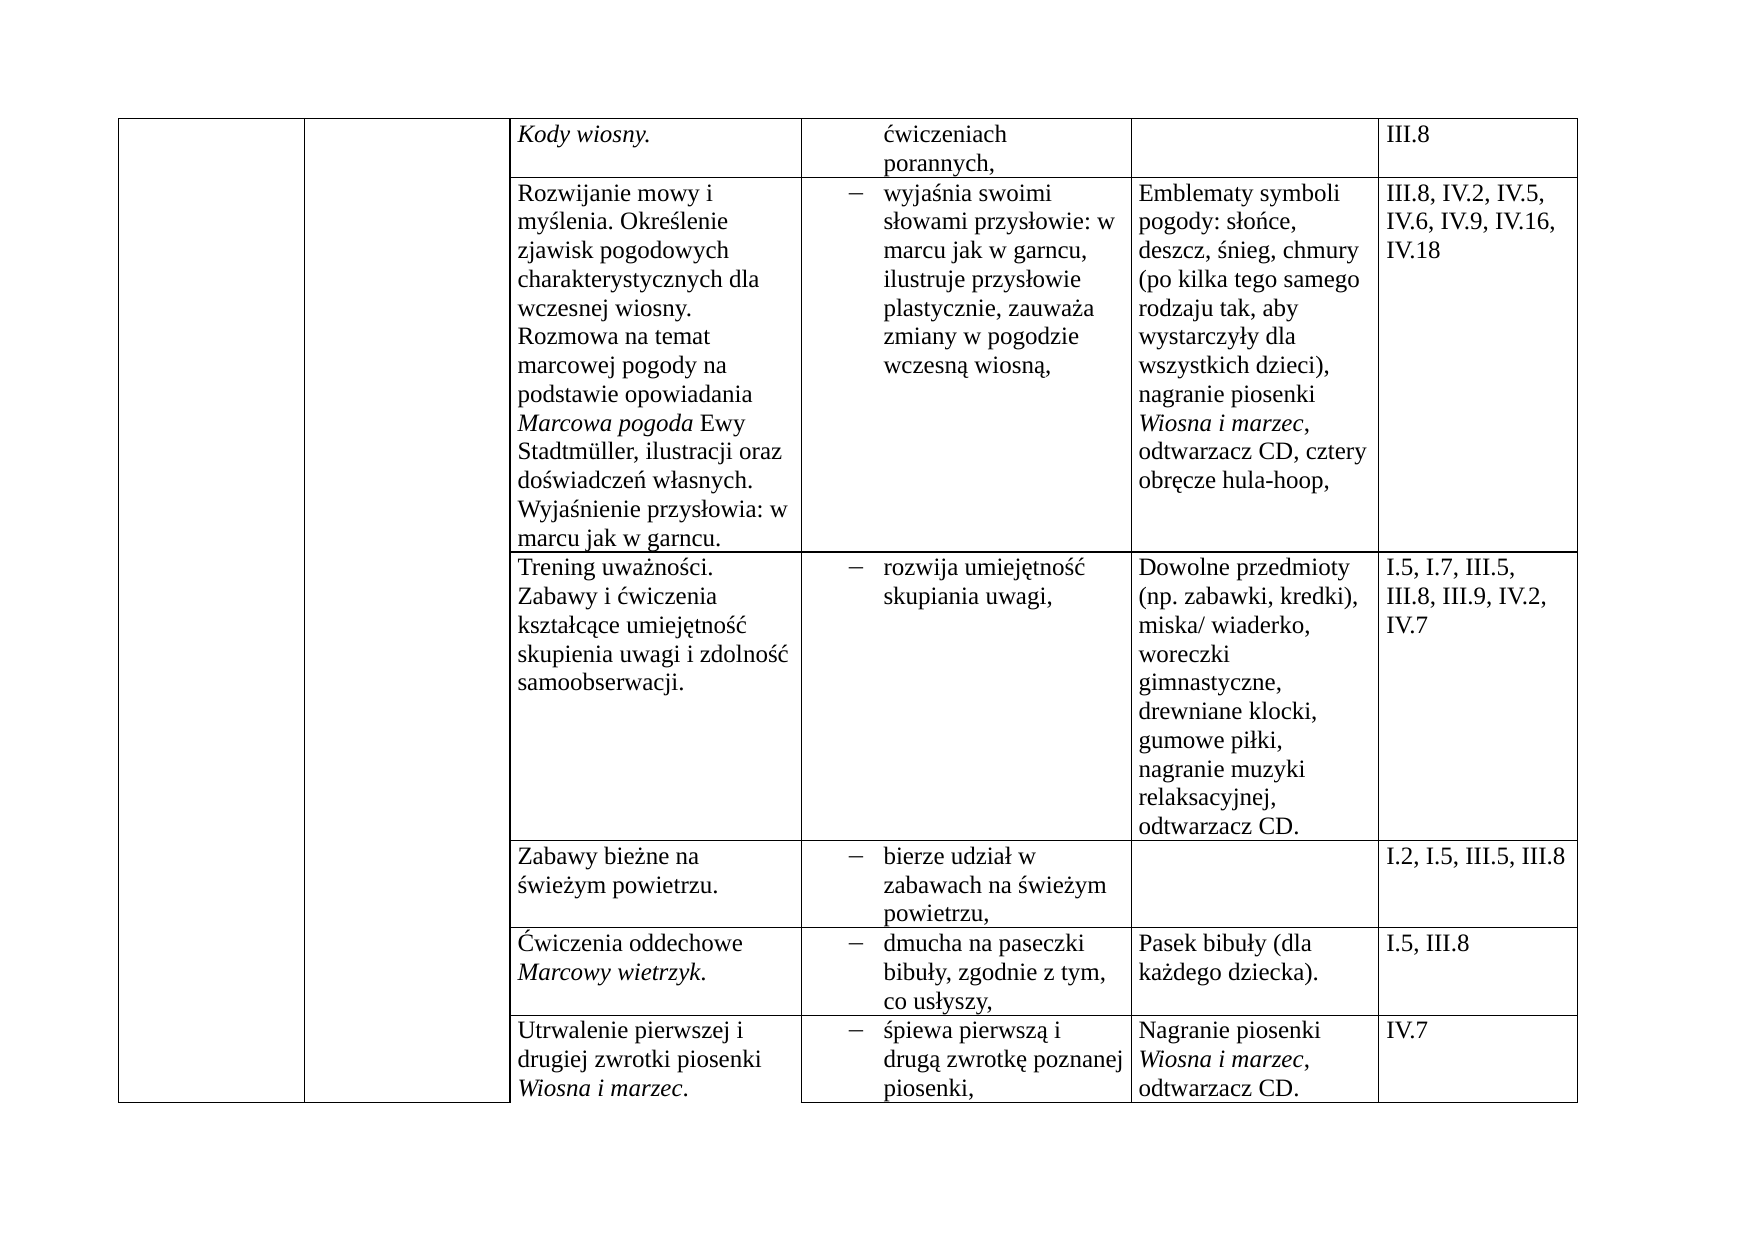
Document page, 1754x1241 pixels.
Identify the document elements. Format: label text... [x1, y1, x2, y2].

table_cell Kody wiosny. [511, 119, 801, 177]
table_cell śpiewa pierwszą i drugą zwrotkę poznanej piosenki, [802, 1016, 1131, 1102]
table_cell I.2, I.5, III.5, III.8 [1379, 841, 1577, 927]
table_cell Dowolne przedmioty (np. zabawki, kredki), miska/ wiaderko, woreczki gimnastyczne, drewniane klocki, gumowe piłki, nagranie muzyki relaksacyjnej, odtwarzacz CD. [1132, 553, 1378, 840]
table_cell dmucha na paseczki bibuły, zgodnie z tym, co usłyszy, [802, 928, 1131, 1014]
table_cell Rozwijanie mowy i myślenia. Określenie zjawisk pogodowych charakterystycznych dla wczesnej wiosny. Rozmowa na temat marcowej pogody na podstawie opowiadania Marcowa pogoda Ewy Stadtmüller, ilustracji oraz doświadczeń własnych. Wyjaśnienie przysłowia: w marcu jak w garncu. [511, 178, 801, 551]
table_cell Nagranie piosenki Wiosna i marzec, odtwarzacz CD. [1132, 1016, 1378, 1102]
table_cell Ćwiczenia oddechowe Marcowy wietrzyk. [511, 928, 801, 1014]
table_cell III.8, IV.2, IV.5, IV.6, IV.9, IV.16, IV.18 [1379, 178, 1577, 551]
table_cell Zabawy bieżne na świeżym powietrzu. [511, 841, 801, 927]
table_cell [1132, 119, 1378, 177]
table_cell III.8 [1379, 119, 1577, 177]
table_cell [1132, 841, 1378, 927]
table_cell wyjaśnia swoimi słowami przysłowie: w marcu jak w garncu, ilustruje przysłowie plastycznie, zauważa zmiany w pogodzie wczesną wiosną, [802, 178, 1131, 551]
table_cell Emblematy symboli pogody: słońce, deszcz, śnieg, chmury (po kilka tego samego rodzaju tak, aby wystarczyły dla wszystkich dzieci), nagranie piosenki Wiosna i marzec, odtwarzacz CD, cztery obręcze hula-hoop, [1132, 178, 1378, 551]
table_cell Trening uważności. Zabawy i ćwiczenia kształcące umiejętność skupienia uwagi i zdolność samoobserwacji. [511, 553, 801, 840]
table_cell Utrwalenie pierwszej i drugiej zwrotki piosenki Wiosna i marzec. [511, 1016, 801, 1102]
table_cell IV.7 [1379, 1016, 1577, 1102]
table_cell Pasek bibuły (dla każdego dziecka). [1132, 928, 1378, 1014]
table_cell I.5, I.7, III.5, III.8, III.9, IV.2, IV.7 [1379, 553, 1577, 840]
table_cell rozwija umiejętność skupiania uwagi, [802, 553, 1131, 840]
table_cell ćwiczeniach porannych, [802, 119, 1131, 177]
table_cell bierze udział w zabawach na świeżym powietrzu, [802, 841, 1131, 927]
table_cell I.5, III.8 [1379, 928, 1577, 1014]
